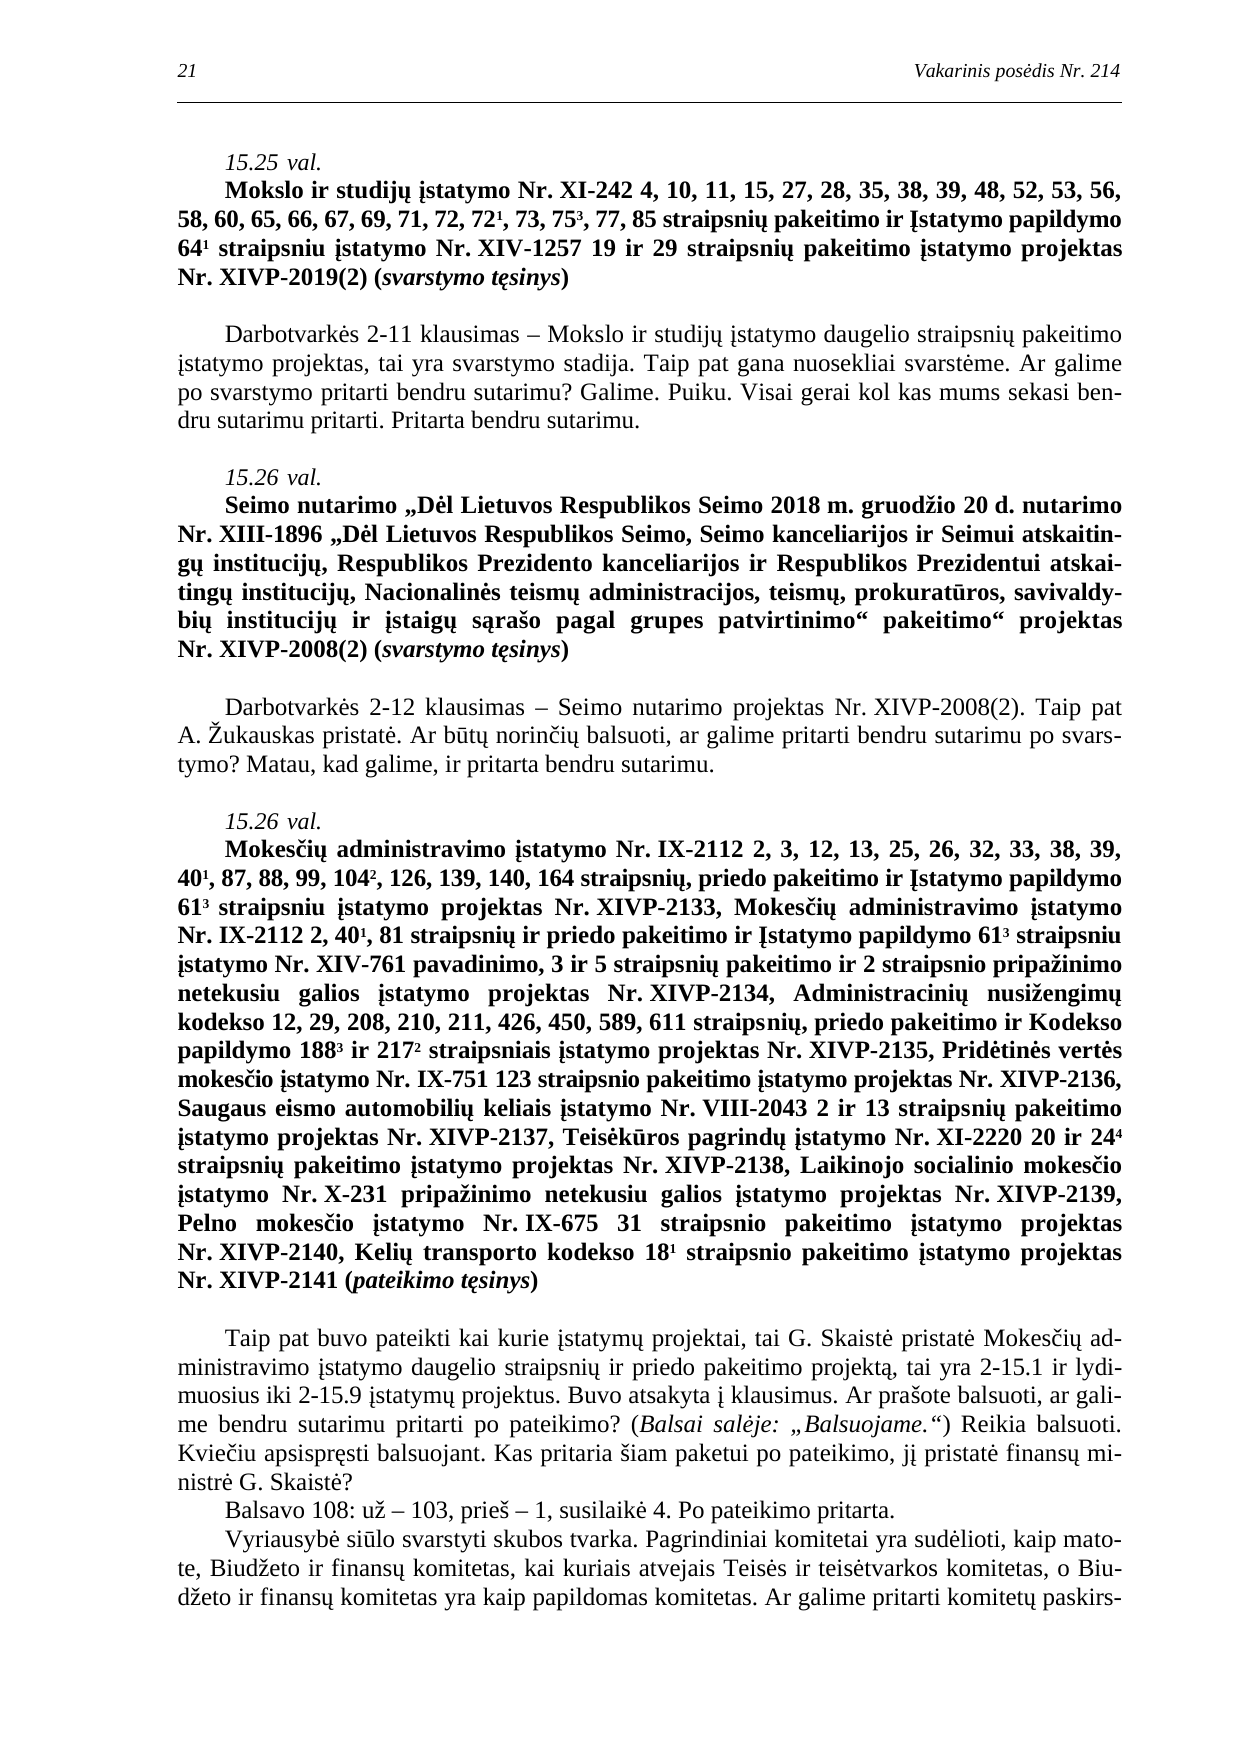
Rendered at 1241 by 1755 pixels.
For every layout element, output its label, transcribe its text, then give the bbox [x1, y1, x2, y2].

text 15.26 val. [224, 807, 1122, 834]
text Darbotvarkės 2-11 klausimas – Moks­lo ir stu­di­jų įsta­ty­mo dau­ge­lio straips­nių pa­kei­ti­mo įsta­ty­mo pro­jek­tas, tai yra svars­ty­mo sta­di­ja. Taip pat ga­na nuo­sek­liai svars­tė­me. Ar ga­li­me po svars­ty­mo pri­tar­ti ben­dru su­ta­ri­mu? Ga­li­me. Pui­ku. Vi­sai ge­rai kol kas mums se­ka­si ben­dru su­ta­ri­mu pri­tar­ti. Pri­tar­ta ben­dru su­ta­ri­mu. [177, 319, 1122, 434]
text Bal­sa­vo 108: už – 103, prieš – 1, su­si­lai­kė 4. Po pa­tei­ki­mo pri­tar­ta. [177, 1496, 1122, 1524]
text 15.26 val. [224, 463, 1122, 490]
text Taip pat bu­vo pa­teik­ti kai ku­rie įsta­ty­mų pro­jek­tai, tai G. Skais­tė pri­sta­tė Mo­kes­čių ad­mi­nist­ra­vi­mo įstatymo daugelio straips­nių ir prie­do pa­kei­ti­mo pro­jek­tą, tai yra 2-15.1 ir ly­di­muo­sius iki 2-15.9 įsta­ty­mų pro­jek­tus. Bu­vo at­sa­ky­ta į klau­si­mus. Ar pra­šo­te bal­suo­ti, ar ga­li­me ben­dru su­ta­ri­mu pri­tar­ti po pa­tei­ki­mo? (Bal­sai sa­lė­je: „Bal­suo­ja­me.“) Rei­kia bal­suo­ti. Kvie­čiu ap­si­spręs­ti bal­suo­jant. Kas pri­ta­ria šiam pa­ke­tui po pa­tei­ki­mo, jį pri­sta­tė fi­nan­sų mi­nist­rė G. Skais­tė? [177, 1323, 1122, 1496]
text Sei­mo nu­ta­ri­mo „Dėl Lie­tu­vos Res­pub­li­kos Sei­mo 2018 m. gruo­džio 20 d. nu­ta­ri­mo Nr. XIII-1896 „Dėl Lie­tu­vos Res­pub­li­kos Sei­mo, Sei­mo kan­ce­lia­ri­jos ir Sei­mui at­skai­tin­gų ins­ti­tu­ci­jų, Res­pub­li­kos Pre­zi­den­to kan­ce­lia­ri­jos ir Res­pub­li­kos Pre­zi­den­tui at­skai­tin­gų ins­ti­tu­ci­jų, Na­cio­na­li­nės teis­mų ad­mi­nist­ra­ci­jos, teis­mų, pro­ku­ra­tū­ros, sa­vi­val­dy­bių insti­tu­ci­jų ir įstai­gų są­ra­šo pa­gal gru­pes pa­tvir­ti­ni­mo“ pa­kei­ti­mo“ pro­jek­tas Nr. XIVP-2008(2) (svars­ty­mo tę­si­nys) [177, 490, 1122, 663]
text 15.25 val. [224, 148, 1122, 175]
text Mo­kes­čių ad­mi­nist­ra­vi­mo įsta­ty­mo Nr. IX-2112 2, 3, 12, 13, 25, 26, 32, 33, 38, 39, 401, 87, 88, 99, 1042, 126, 139, 140, 164 straips­nių, prie­do pa­kei­ti­mo ir Įsta­ty­mo pa­pil­dy­mo 613 straips­niu įsta­ty­mo pro­jek­tas Nr. XIVP-2133, Mo­kes­čių ad­mi­nist­ra­vi­mo įsta­ty­mo Nr. IX-2112 2, 401, 81 straips­nių ir prie­do pa­kei­ti­mo ir Įsta­ty­mo pa­pil­dy­mo 613 straips­niu įsta­ty­mo Nr. XIV-761 pa­va­di­ni­mo, 3 ir 5 straips­nių pa­kei­ti­mo ir 2 straips­nio pri­pa­ži­ni­mo ne­te­ku­siu ga­lios įsta­ty­mo pro­jek­tas Nr. XIVP-2134, Ad­mi­nist­ra­ci­nių nu­si­žen­gi­mų kodek­so 12, 29, 208, 210, 211, 426, 450, 589, 611 straips­nių, prie­do pa­kei­ti­mo ir Ko­dek­so pa­pil­dy­mo 1883 ir 2172 straips­niais įsta­ty­mo pro­jek­tas Nr. XIVP-2135, Pri­dė­ti­nės ver­tės mo­kes­čio įsta­ty­mo Nr. IX-751 123 straips­nio pa­kei­ti­mo įsta­ty­mo pro­jek­tas Nr. XIVP-2136, Sau­gaus eis­mo au­to­mo­bi­lių ke­liais įsta­ty­mo Nr. VIII-2043 2 ir 13 straips­nių pakeiti­mo įsta­ty­mo pro­jek­tas Nr. XIVP-2137, Tei­sė­kū­ros pa­grin­dų įsta­ty­mo Nr. XI-2220 20 ir 244 straips­nių pa­kei­ti­mo įsta­ty­mo pro­jek­tas Nr. XIVP-2138, Lai­ki­no­jo so­cia­li­nio mo­kes­čio įsta­ty­mo Nr. X-231 pri­pa­ži­ni­mo ne­te­ku­siu ga­lios įsta­ty­mo pro­jek­tas Nr. XIVP-2139, Pelno mo­kes­čio įsta­ty­mo Nr. IX-675 31 straips­nio pa­kei­ti­mo įsta­ty­mo pro­jek­tas Nr. XIVP-2140, Ke­lių trans­por­to ko­dek­so 181 straips­nio pa­kei­ti­mo įsta­ty­mo pro­jek­tas Nr. XIVP-2141 (pa­tei­ki­mo tę­si­nys) [177, 834, 1122, 1294]
text Moks­lo ir stu­di­jų įsta­ty­mo Nr. XI-242 4, 10, 11, 15, 27, 28, 35, 38, 39, 48, 52, 53, 56, 58, 60, 65, 66, 67, 69, 71, 72, 721, 73, 753, 77, 85 straips­nių pa­kei­ti­mo ir Įsta­ty­mo pa­pil­dy­mo 641 straips­niu įsta­ty­mo Nr. XIV-1257 19 ir 29 straips­nių pa­kei­ti­mo įsta­ty­mo pro­jek­tas Nr. XIVP-2019(2) (svars­ty­mo tę­si­nys) [177, 175, 1122, 290]
text Vy­riau­sy­bė siū­lo svars­ty­ti sku­bos tvar­ka. Pa­grin­di­niai ko­mi­te­tai yra su­dė­lio­ti, kaip ma­to­te, Biu­dže­to ir fi­nan­sų ko­mi­te­tas, kai ku­riais at­ve­jais Tei­sės ir tei­sėt­var­kos ko­mi­te­tas, o Biu­dže­to ir fi­nan­sų ko­mi­te­tas yra kaip pa­pil­do­mas ko­mi­te­tas. Ar ga­li­me pri­tar­ti ko­mi­te­tų pa­skirs­ [177, 1524, 1122, 1611]
text Darbotvarkės 2-12 klausimas – Sei­mo nu­ta­ri­mo pro­jek­tas Nr. XIVP-2008(2). Taip pat A. Žu­kaus­kas pri­sta­tė. Ar bū­tų no­rin­čių bal­suo­ti, ar ga­li­me pri­tar­ti ben­dru su­ta­ri­mu po svars­ty­mo? Ma­tau, kad ga­li­me, ir pri­tar­ta ben­dru su­ta­ri­mu. [177, 692, 1122, 778]
